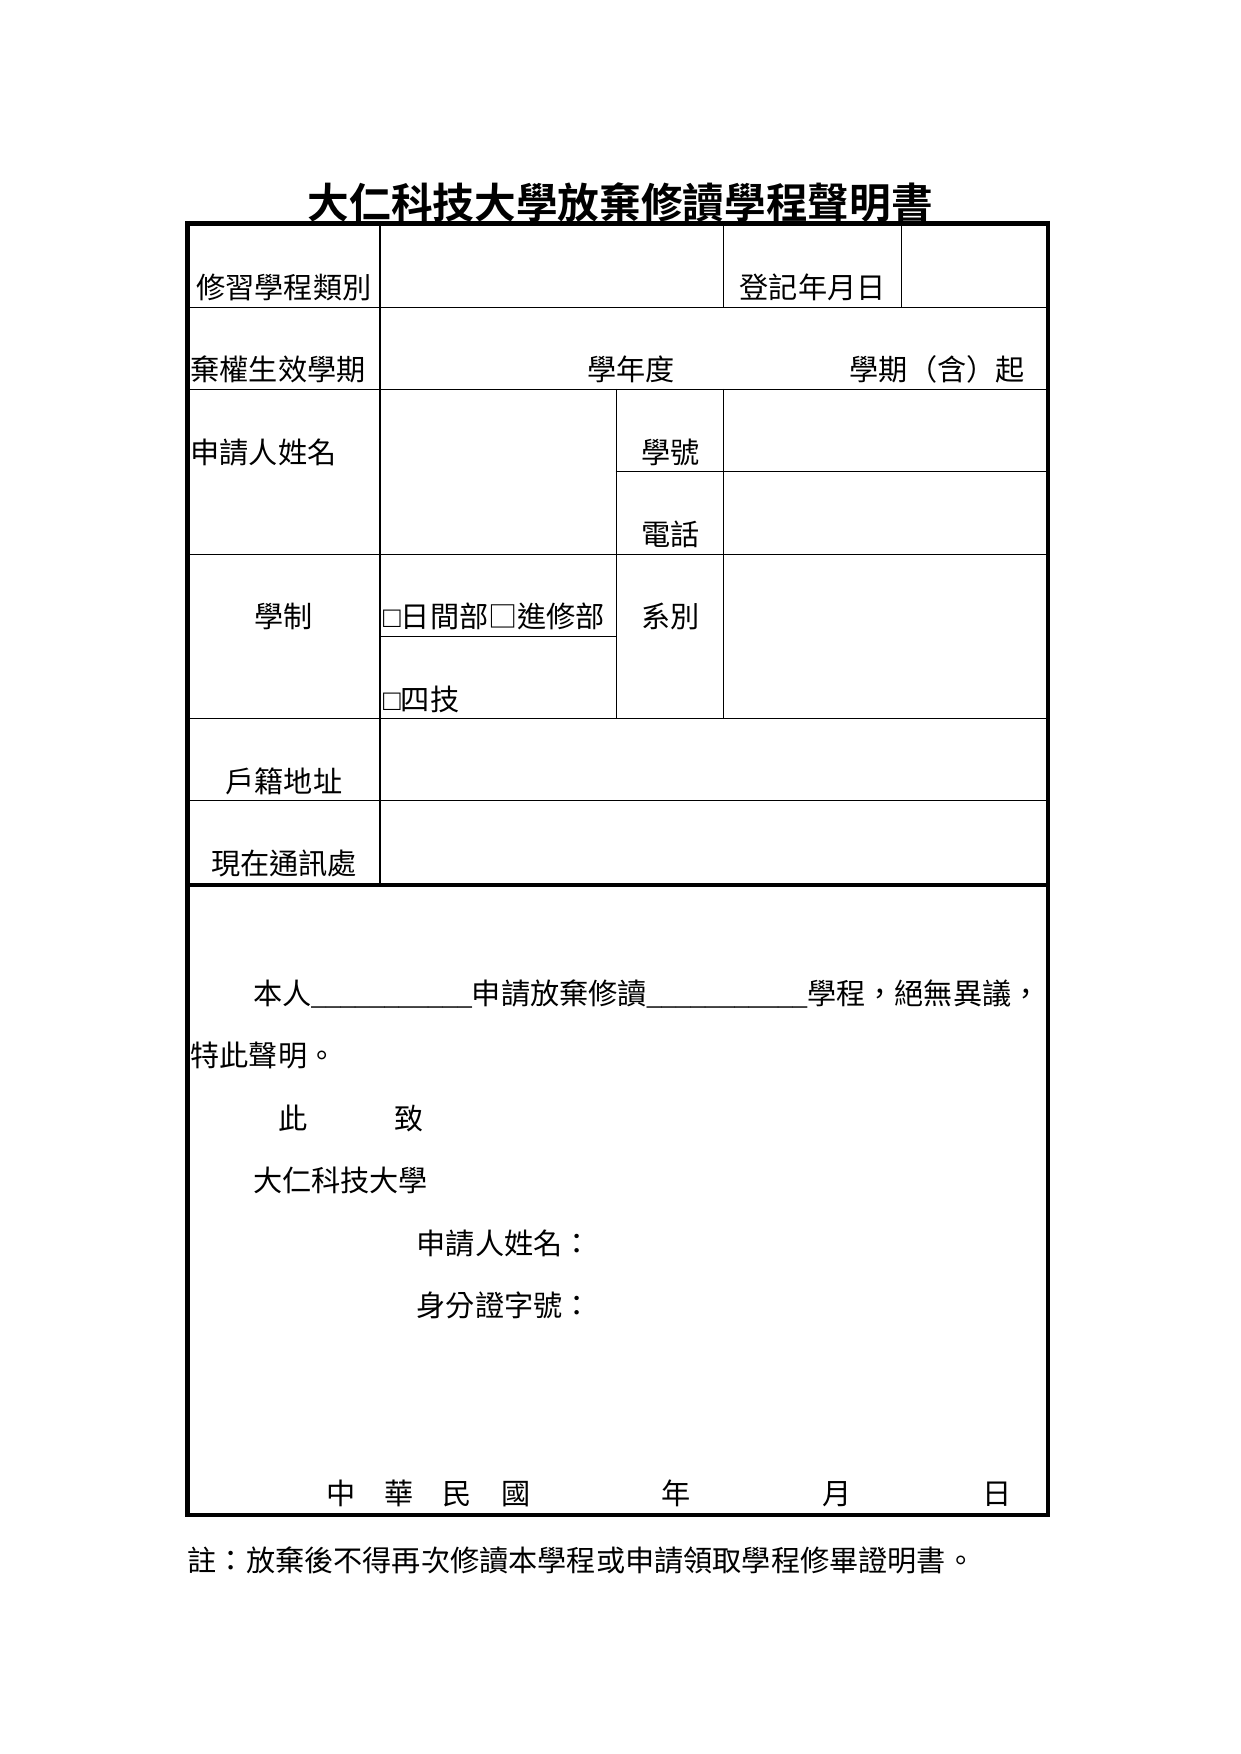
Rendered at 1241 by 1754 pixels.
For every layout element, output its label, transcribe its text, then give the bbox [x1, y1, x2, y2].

table_header [902, 226, 1046, 307]
table_cell [724, 555, 1046, 718]
table_cell 電話 [617, 472, 723, 553]
table_cell 系別 [617, 555, 723, 718]
text 大仁科技大學放棄修讀學程聲明書 [187, 158, 1053, 221]
table_cell [381, 801, 1046, 883]
table_cell 戶籍地址 [190, 719, 379, 800]
table_cell [381, 719, 1046, 800]
text 註：放棄後不得再次修讀本學程或申請領取學程修畢證明書。 [187, 1517, 1053, 1579]
table_cell □日間部□進修部 [381, 555, 616, 636]
table_cell 學年度 學期（含）起 [381, 308, 1046, 389]
table_header 修習學程類別 [190, 226, 379, 307]
table_cell 棄權生效學期 [190, 308, 379, 389]
table_header [381, 226, 723, 307]
table_cell 申請人姓名 [190, 390, 379, 553]
table_cell □四技 [381, 637, 616, 718]
table_cell 學號 [617, 390, 723, 471]
table_cell [724, 390, 1046, 471]
table_header 登記年月日 [724, 226, 901, 307]
table_cell 現在通訊處 [190, 801, 379, 883]
table_cell 本人___________申請放棄修讀___________學程，絕無異議， 特此聲明。 此 致 大仁科技大學 申請人姓名： 身分證字號： 中 華 民 國 年 月 日 [190, 887, 1046, 1512]
table_cell [381, 390, 616, 553]
table_cell [724, 472, 1046, 553]
table_cell 學制 [190, 555, 379, 718]
